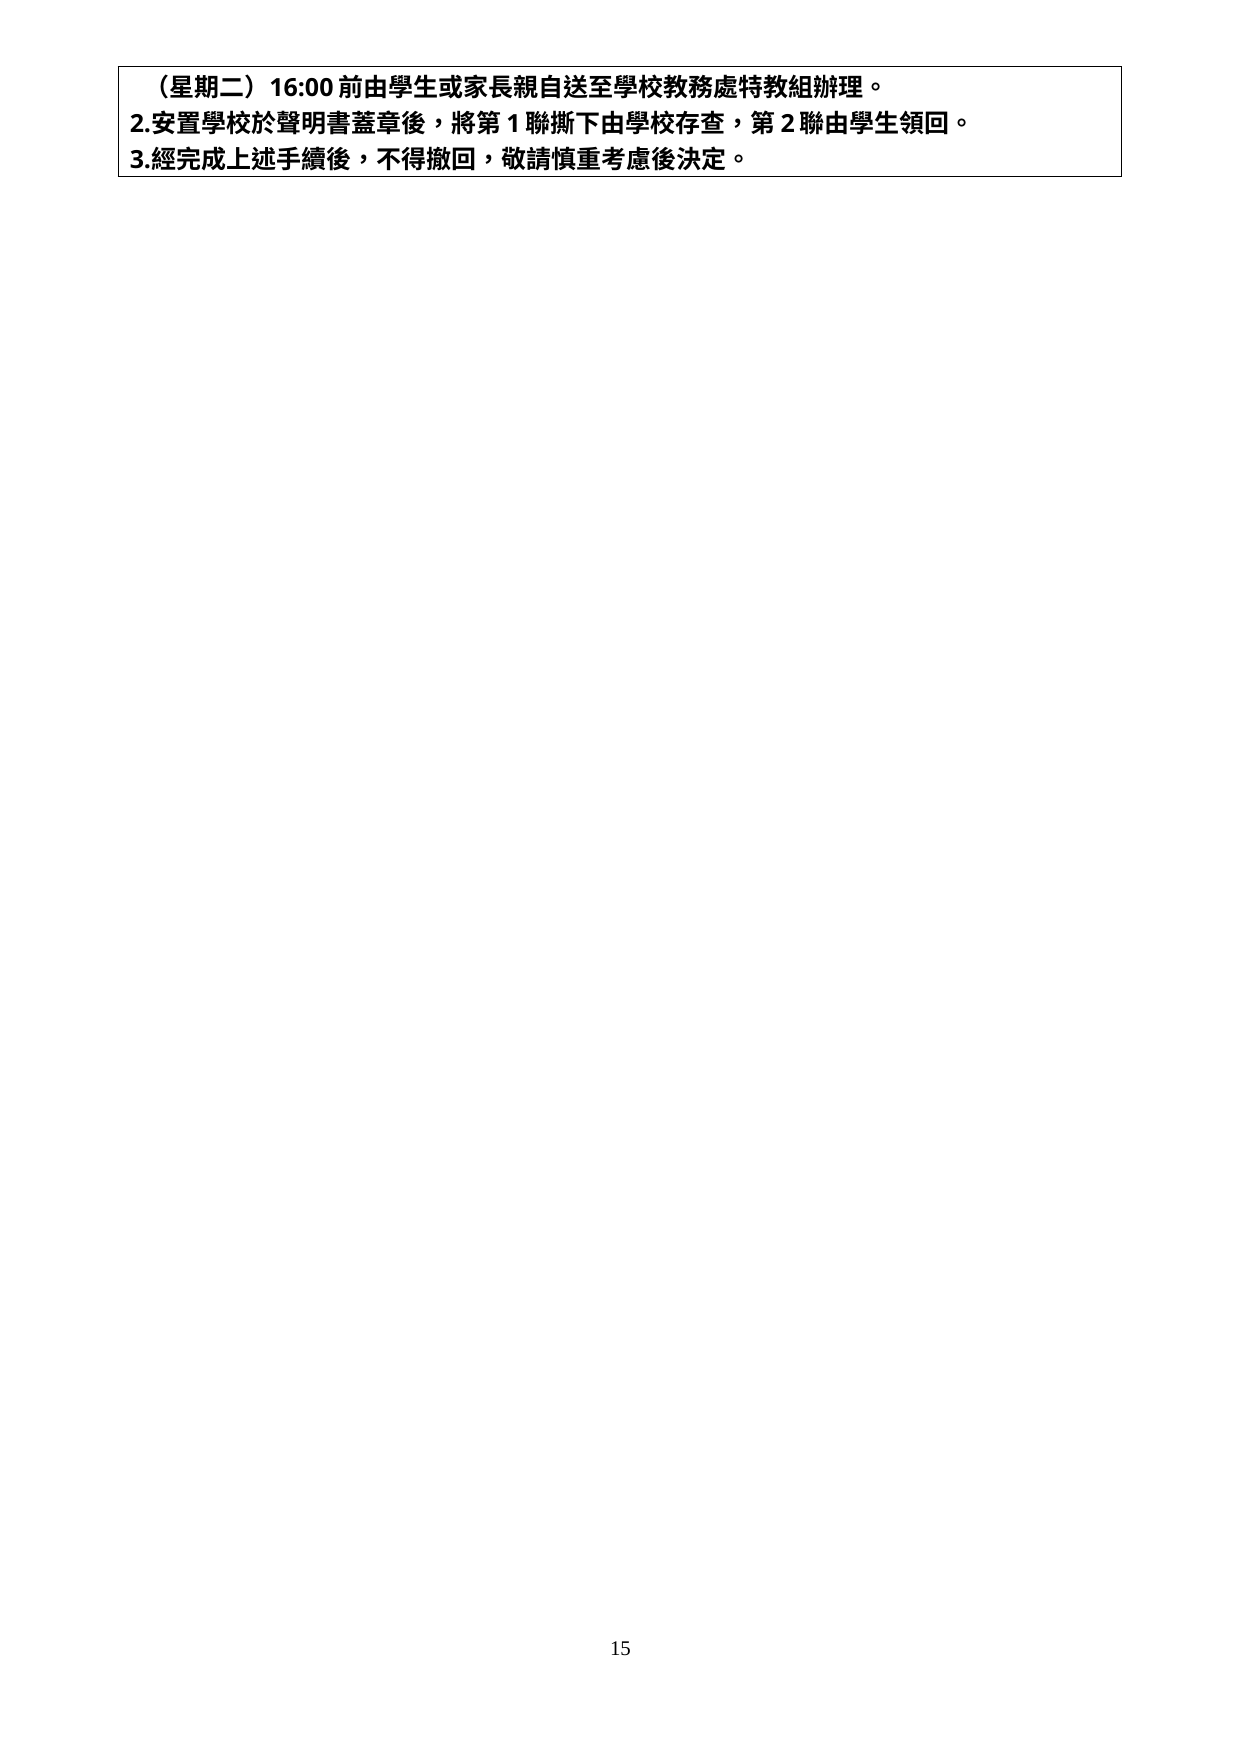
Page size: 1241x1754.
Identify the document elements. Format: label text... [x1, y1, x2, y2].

table_header （星期二）16:00前由學生或家長親自送至學校教務處特教組辦理。 2.安置學校於聲明書蓋章後，將第1聯撕下由學校存查，第2聯由學生領回。 3.經完成上述手續後，不得撤回，敬請慎重考慮後決定。 [119, 67, 1121, 176]
